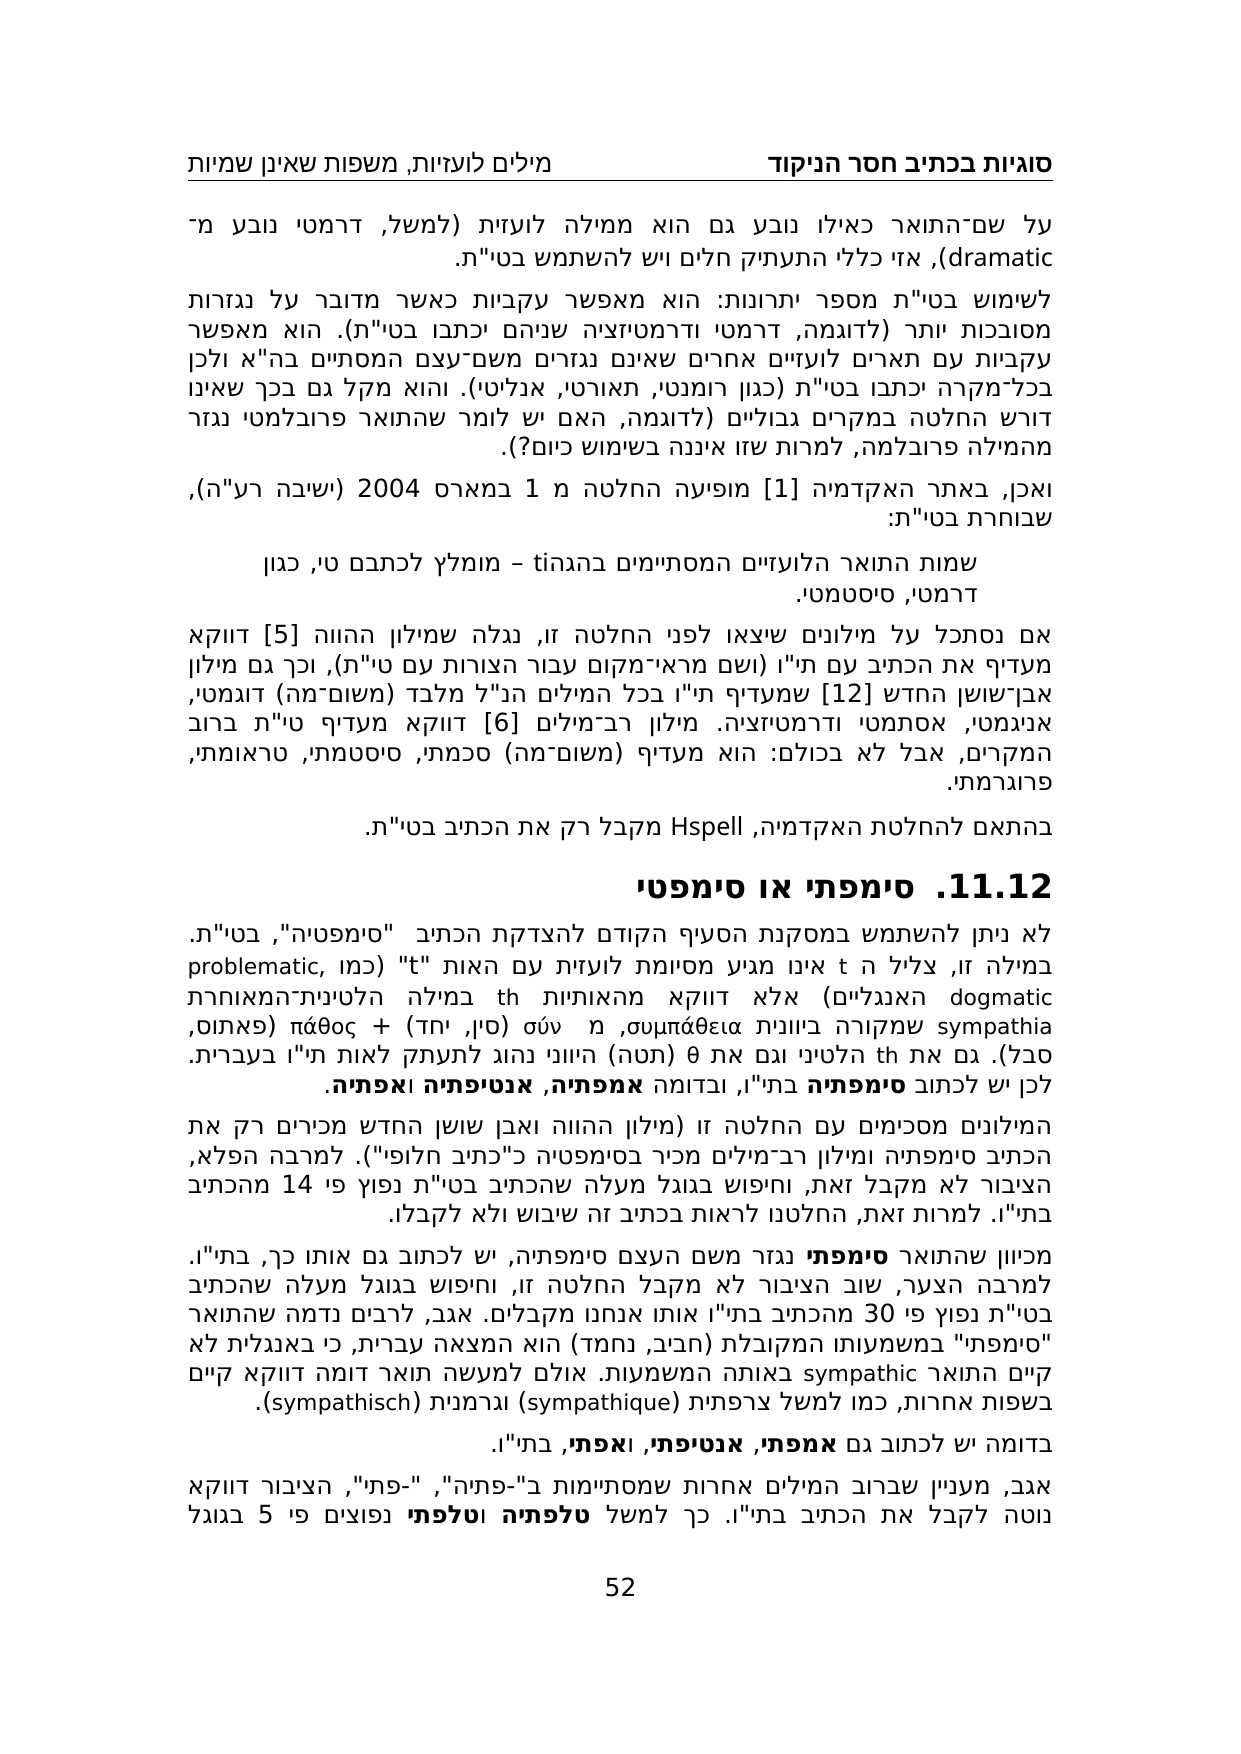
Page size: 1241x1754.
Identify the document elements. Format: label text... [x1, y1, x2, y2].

text אילו היינו מבצעים את המעבר מעצם לתואר כאילו מדובר במילה עברית רגילה, היינו מקבלים תי"ו (השווה: שנה/שנתי, השוואה/השוואתי, וכד'). אולם, אילו חשבנו על שם־התואר כאילו נובע גם הוא ממילה לועזית (למשל, דרמטי נובע מ־ dramatic), אזי כללי התעתיק חלים ויש להשתמש בטי"ת. [187, 210, 1053, 273]
text אגב, מעניין שברוב המילים אחרות שמסתיימות ב"-פתיה", "-פתי", הציבור דווקא נוטה לקבל את הכתיב בתי"ו. כך למשל טלפתיה וטלפתי נפוצים פי 5 בגוגל מטלפטיה וטלפטי. דוגמאות נוספות: נטורופתיה (נפוץ פי 10 מהכתיב בטי"ת), סוציופתיה (פי 8) פסיכופתיה והומאופתיה (נפוצים במעט מהכתיב בטי"ת). [187, 1471, 1053, 1529]
text בהתאם להחלטת האקדמיה, Hspell מקבל רק את הכתיב בטי"ת. [187, 809, 1053, 843]
text אם נסתכל על מילונים שיצאו לפני החלטה זו, נגלה שמילון ההווה [5] דווקא מעדיף את הכתיב עם תי"ו (ושם מראי־מקום עבור הצורות עם טי"ת), וכך גם מילון אבן־שושן החדש [12] שמעדיף תי"ו בכל המילים הנ"ל מלבד (משום־מה) דוגמטי, אניגמטי, אסתמטי ודרמטיזציה. מילון רב־מילים [6] דווקא מעדיף טי"ת ברוב המקרים, אבל לא בכולם: הוא מעדיף (משום־מה) סכמתי, סיסטמתי, טראומתי, פרוגרמתי. [187, 621, 1053, 796]
text שמות התואר הלועזיים המסתיימים בהגהti – מומלץ לכתבם טי, כגון דרמטי, סיסטמטי. [262, 545, 978, 608]
text ואכן, באתר האקדמיה [1] מופיעה החלטה מ 1 במארס 2004 (ישיבה רע"ה), שבוחרת בטי"ת: [187, 474, 1053, 532]
text לשימוש בטי"ת מספר יתרונות: הוא מאפשר עקביות כאשר מדובר על נגזרות מסובכות יותר (לדוגמה, דרמטי ודרמטיזציה שניהם יכתבו בטי"ת). הוא מאפשר עקביות עם תארים לועזיים אחרים שאינם נגזרים משם־עצם המסתיים בה"א ולכן בכל־מקרה יכתבו בטי"ת (כגון רומנטי, תאורטי, אנליטי). והוא מקל גם בכך שאינו דורש החלטה במקרים גבוליים (לדוגמה, האם יש לומר שהתואר פרובלמטי נגזר מהמילה פרובלמה, למרות שזו איננה בשימוש כיום?). [187, 286, 1053, 461]
text מכיוון שהתואר סימפתי נגזר משם העצם סימפתיה, יש לכתוב גם אותו כך, בתי"ו. למרבה הצער, שוב הציבור לא מקבל החלטה זו, וחיפוש בגוגל מעלה שהכתיב בטי"ת נפוץ פי 30 מהכתיב בתי"ו אותו אנחנו מקבלים. אגב, לרבים נדמה שהתואר "סימפתי" במשמעותו המקובלת (חביב, נחמד) הוא המצאה עברית, כי באנגלית לא קיים התואר sympathic באותה המשמעות. אולם למעשה תואר דומה דווקא קיים בשפות אחרות, כמו למשל צרפתית (sympathique) וגרמנית (sympathisch). [187, 1241, 1053, 1417]
text לא ניתן להשתמש במסקנת הסעיף הקודם להצדקת הכתיב "סימפטיה", בטי"ת. במילה זו, צליל ה t אינו מגיע מסיומת לועזית עם האות "t" (כמו problematic, dogmatic האנגליים) אלא דווקא מהאותיות th במילה הלטינית־המאוחרת sympathia שמקורה ביוונית συμπάθεια, מ σύν (סין, יחד) + πάθος (פאתוס, סבל). גם את th הלטיני וגם את θ (תטה) היווני נהוג לתעתק לאות תי"ו בעברית. לכן יש לכתוב סימפתיה בתי"ו, ובדומה אמפתיה, אנטיפתיה ואפתיה. [187, 919, 1053, 1099]
subtitle סימפתי או סימפטי [187, 868, 1053, 906]
text בדומה יש לכתוב גם אמפתי, אנטיפתי, ואפתי, בתי"ו. [187, 1429, 1053, 1458]
text המילונים מסכימים עם החלטה זו (מילון ההווה ואבן שושן החדש מכירים רק את הכתיב סימפתיה ומילון רב־מילים מכיר בסימפטיה כ"כתיב חלופי"). למרבה הפלא, הציבור לא מקבל זאת, וחיפוש בגוגל מעלה שהכתיב בטי"ת נפוץ פי 14 מהכתיב בתי"ו. למרות זאת, החלטנו לראות בכתיב זה שיבוש ולא לקבלו. [187, 1112, 1053, 1229]
